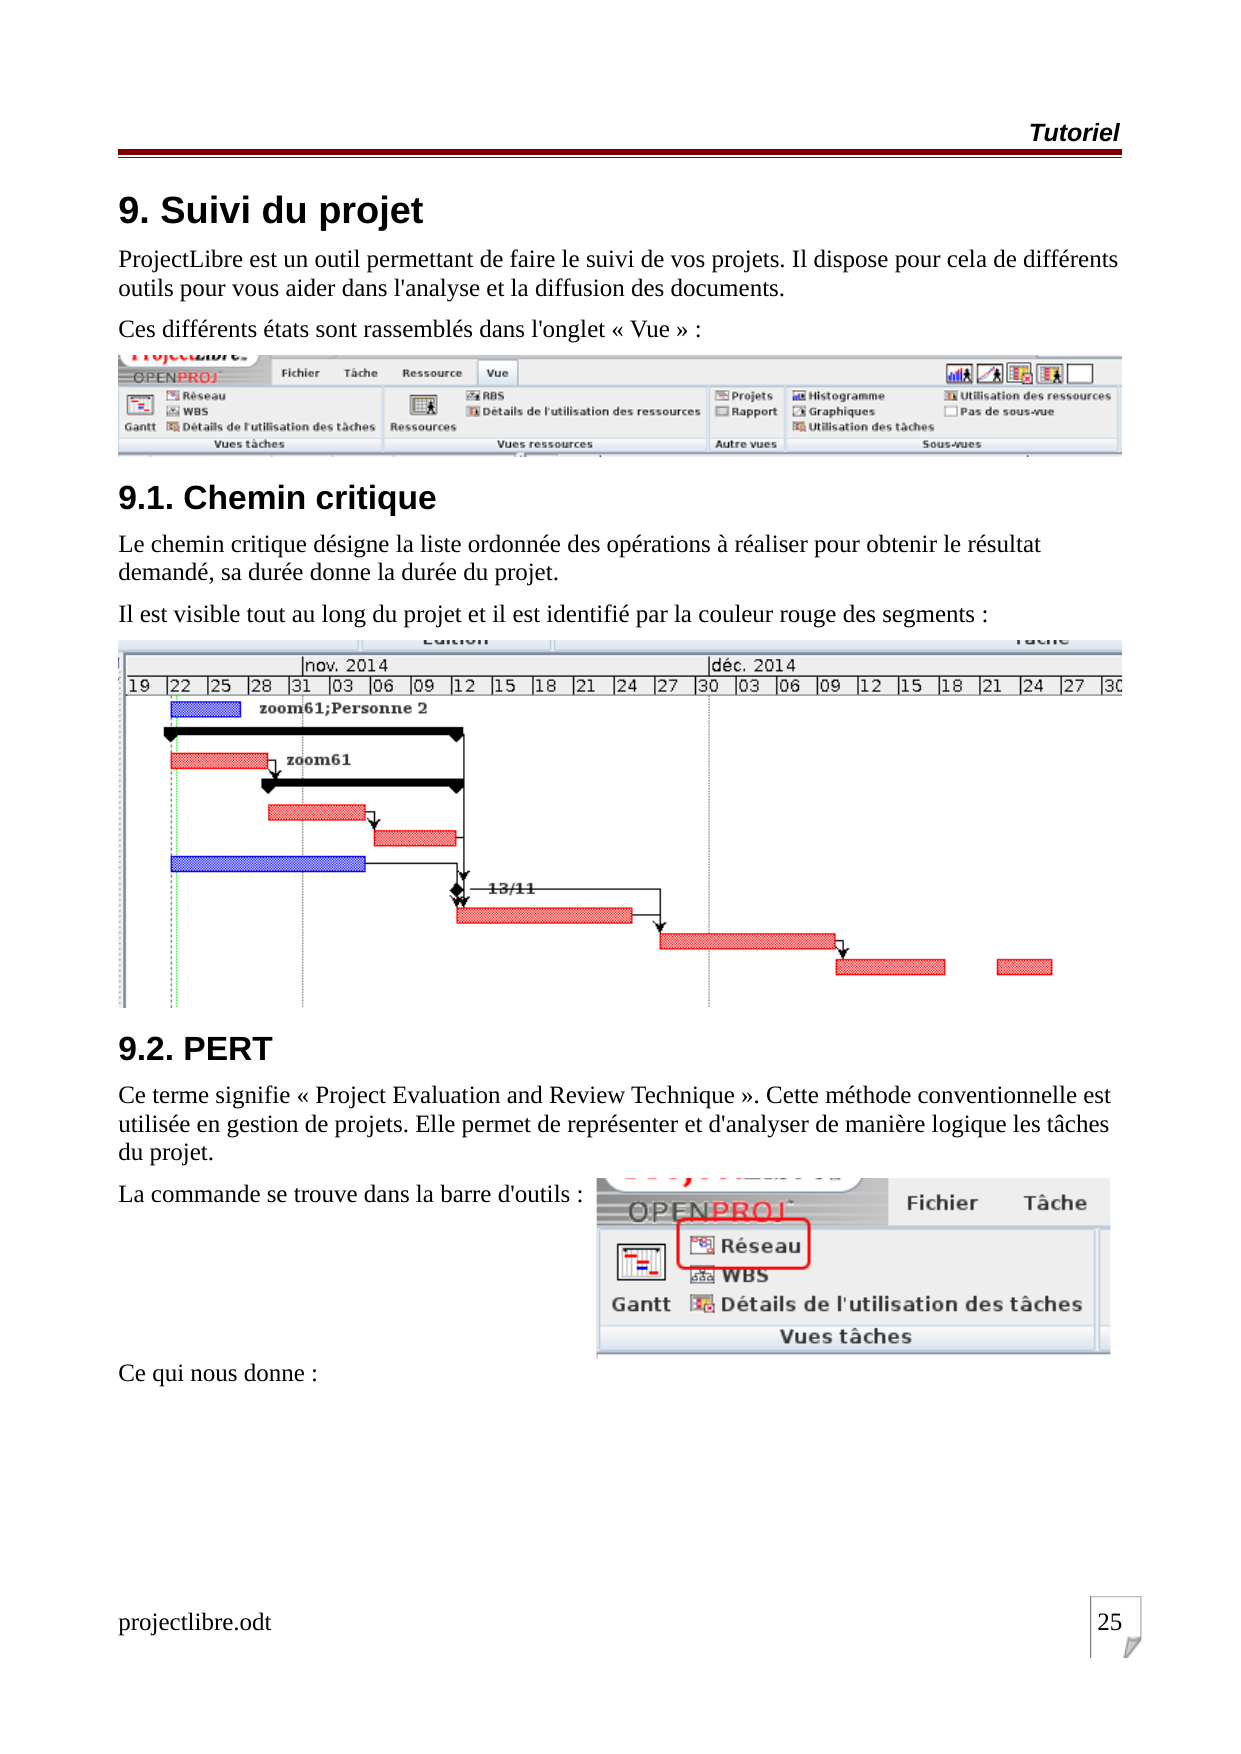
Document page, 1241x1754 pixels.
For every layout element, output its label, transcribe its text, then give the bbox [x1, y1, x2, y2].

text Ce qui nous donne : [118, 1358, 1122, 1387]
text Ces différents états sont rassemblés dans l'onglet « Vue » : [118, 314, 1122, 343]
subtitle 9. Suivi du projet [118, 188, 1122, 231]
text Ce terme signifie « Project Evaluation and Review Technique ». Cette méthode conventionnelle est utilisée en gestion de projets. Elle permet de représenter et d'analyser de manière logique les tâches du projet. [118, 1080, 1122, 1166]
picture [118, 640, 1123, 1008]
subtitle 9.2. PERT [118, 1029, 1122, 1067]
text ProjectLibre est un outil permettant de faire le suivi de vos projets. Il dispose pour cela de différents outils pour vous aider dans l'analyse et la diffusion des documents. [118, 244, 1122, 301]
text Le chemin critique désigne la liste ordonnée des opérations à réaliser pour obtenir le résultat demandé, sa durée donne la durée du projet. [118, 529, 1122, 586]
picture [118, 355, 1123, 457]
subtitle 9.1. Chemin critique [118, 478, 1122, 516]
text Il est visible tout au long du projet et il est identifié par la couleur rouge des segments : [118, 599, 1122, 627]
table_header [1111, 1179, 1122, 1358]
picture [596, 1178, 1111, 1359]
table_header La commande se trouve dans la barre d'outils : [118, 1179, 596, 1358]
